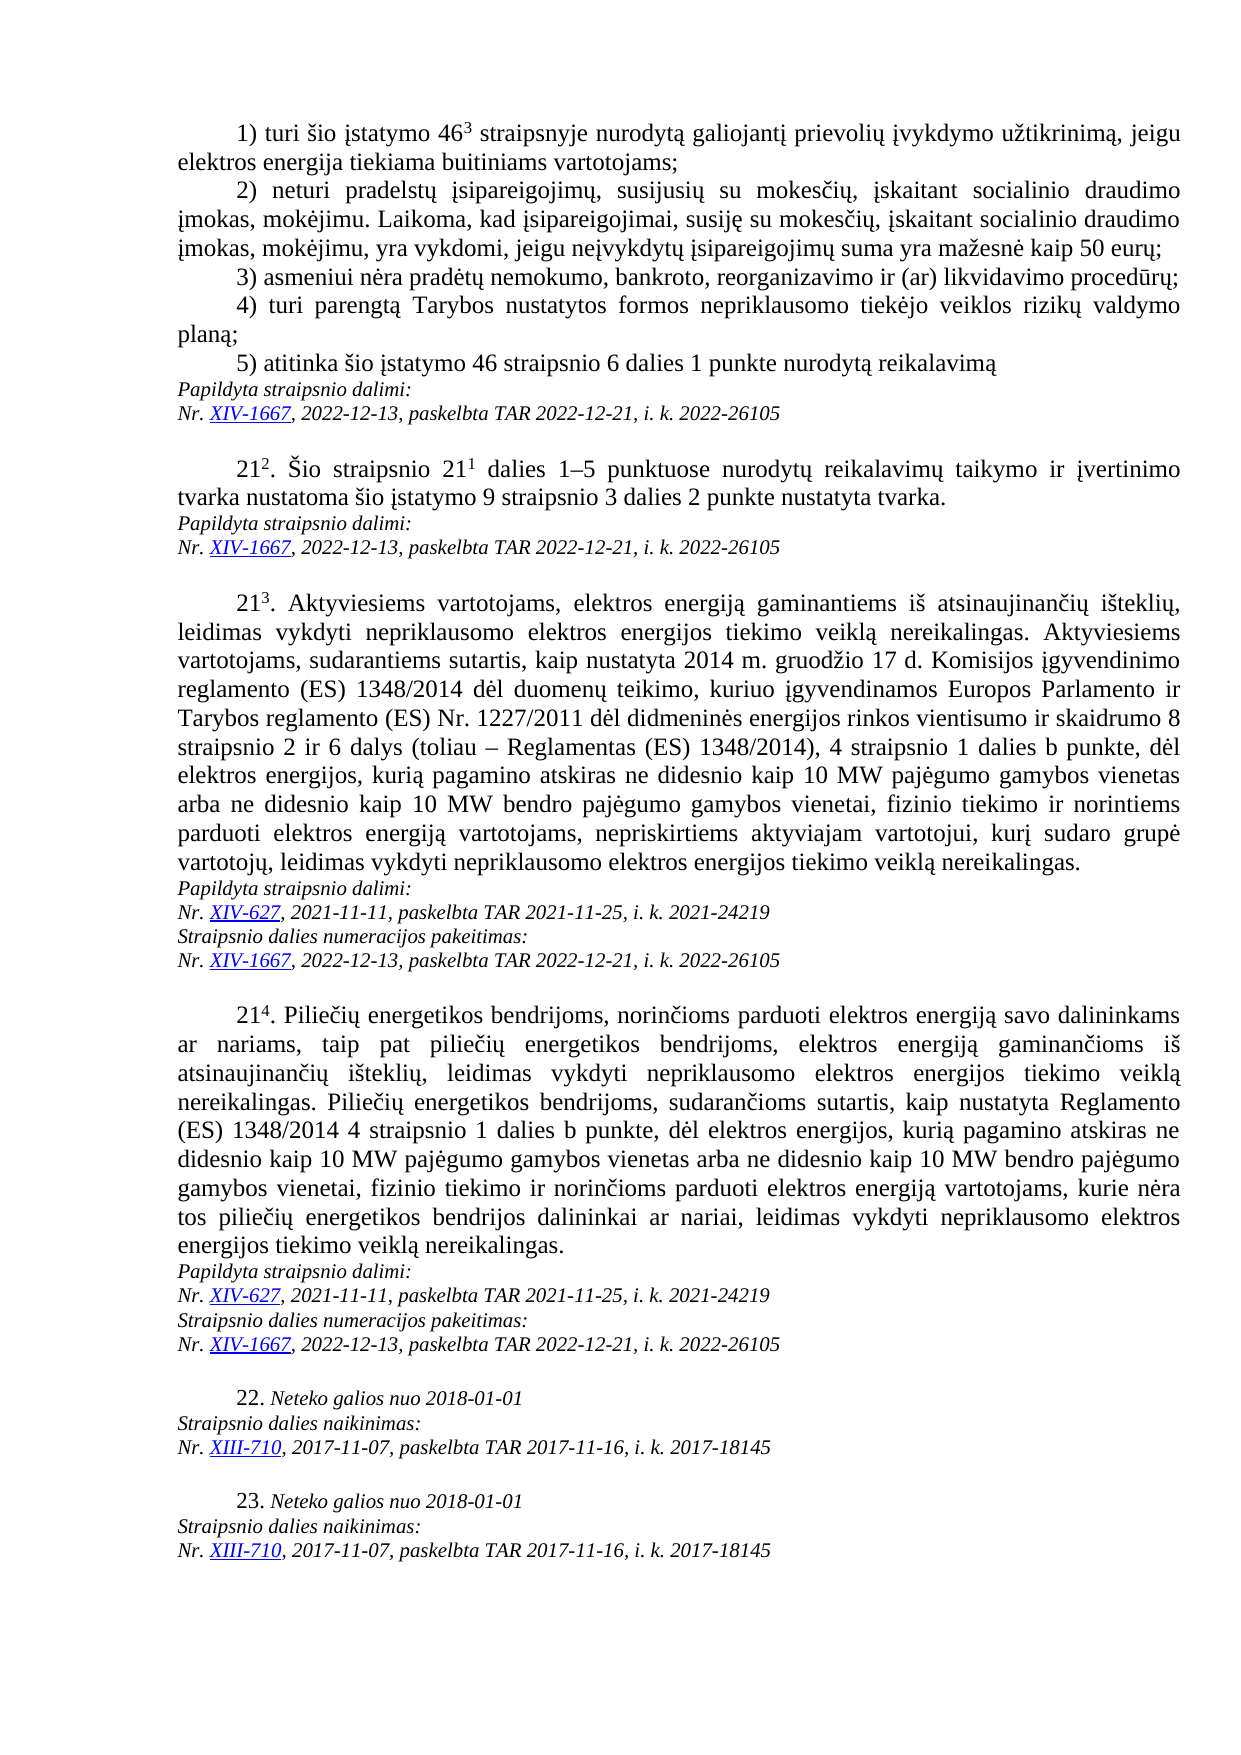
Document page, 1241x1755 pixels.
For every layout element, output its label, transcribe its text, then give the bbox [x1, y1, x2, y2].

text 2) neturi pradelstų įsipareigojimų, susijusių su mokesčių, įskaitant socialinio draudimo įmokas, mokėjimu. Laikoma, kad įsipareigojimai, susiję su mokesčių, įskaitant socialinio draudimo įmokas, mokėjimu, yra vykdomi, jeigu neįvykdytų įsipareigojimų suma yra mažesnė kaip 50 eurų; [177, 176, 1181, 262]
text Nr. XIV-1667, 2022-12-13, paskelbta TAR 2022-12-21, i. k. 2022-26105 [177, 401, 1181, 425]
text 4) turi parengtą Tarybos nustatytos formos nepriklausomo tiekėjo veiklos rizikų valdymo planą; [177, 291, 1181, 348]
text Nr. XIV-1667, 2022-12-13, paskelbta TAR 2022-12-21, i. k. 2022-26105 [177, 948, 1181, 972]
text Nr. XIV-627, 2021-11-11, paskelbta TAR 2021-11-25, i. k. 2021-24219 [177, 900, 1181, 924]
text Straipsnio dalies naikinimas: [177, 1514, 1181, 1538]
text Nr. XIV-1667, 2022-12-13, paskelbta TAR 2022-12-21, i. k. 2022-26105 [177, 535, 1181, 559]
text 3) asmeniui nėra pradėtų nemokumo, bankroto, reorganizavimo ir (ar) likvidavimo procedūrų; [177, 262, 1181, 291]
text Nr. XIII-710, 2017-11-07, paskelbta TAR 2017-11-16, i. k. 2017-18145 [177, 1538, 1181, 1562]
text Nr. XIV-627, 2021-11-11, paskelbta TAR 2021-11-25, i. k. 2021-24219 [177, 1283, 1181, 1307]
text Papildyta straipsnio dalimi: [177, 1259, 1181, 1283]
text 22. Neteko galios nuo 2018-01-01 [177, 1384, 1181, 1411]
text Straipsnio dalies numeracijos pakeitimas: [177, 924, 1181, 948]
text 5) atitinka šio įstatymo 46 straipsnio 6 dalies 1 punkte nurodytą reikalavimą [177, 348, 1181, 377]
text Papildyta straipsnio dalimi: [177, 377, 1181, 401]
text 213. Aktyviesiems vartotojams, elektros energiją gaminantiems iš atsinaujinančių išteklių, leidimas vykdyti nepriklausomo elektros energijos tiekimo veiklą nereikalingas. Aktyviesiems vartotojams, sudarantiems sutartis, kaip nustatyta 2014 m. gruodžio 17 d. Komisijos įgyvendinimo reglamento (ES) 1348/2014 dėl duomenų teikimo, kuriuo įgyvendinamos Europos Parlamento ir Tarybos reglamento (ES) Nr. 1227/2011 dėl didmeninės energijos rinkos vientisumo ir skaidrumo 8 straipsnio 2 ir 6 dalys (toliau – Reglamentas (ES) 1348/2014), 4 straipsnio 1 dalies b punkte, dėl elektros energijos, kurią pagamino atskiras ne didesnio kaip 10 MW pajėgumo gamybos vienetas arba ne didesnio kaip 10 MW bendro pajėgumo gamybos vienetai, fizinio tiekimo ir norintiems parduoti elektros energiją vartotojams, nepriskirtiems aktyviajam vartotojui, kurį sudaro grupė vartotojų, leidimas vykdyti nepriklausomo elektros energijos tiekimo veiklą nereikalingas. [177, 588, 1181, 876]
text 214. Piliečių energetikos bendrijoms, norinčioms parduoti elektros energiją savo dalininkams ar nariams, taip pat piliečių energetikos bendrijoms, elektros energiją gaminančioms iš atsinaujinančių išteklių, leidimas vykdyti nepriklausomo elektros energijos tiekimo veiklą nereikalingas. Piliečių energetikos bendrijoms, sudarančioms sutartis, kaip nustatyta Reglamento (ES) 1348/2014 4 straipsnio 1 dalies b punkte, dėl elektros energijos, kurią pagamino atskiras ne didesnio kaip 10 MW pajėgumo gamybos vienetas arba ne didesnio kaip 10 MW bendro pajėgumo gamybos vienetai, fizinio tiekimo ir norinčioms parduoti elektros energiją vartotojams, kurie nėra tos piliečių energetikos bendrijos dalininkai ar nariai, leidimas vykdyti nepriklausomo elektros energijos tiekimo veiklą nereikalingas. [177, 1001, 1181, 1259]
text Nr. XIII-710, 2017-11-07, paskelbta TAR 2017-11-16, i. k. 2017-18145 [177, 1435, 1181, 1459]
text 23. Neteko galios nuo 2018-01-01 [177, 1488, 1181, 1514]
text Straipsnio dalies numeracijos pakeitimas: [177, 1307, 1181, 1332]
text Straipsnio dalies naikinimas: [177, 1411, 1181, 1435]
text Nr. XIV-1667, 2022-12-13, paskelbta TAR 2022-12-21, i. k. 2022-26105 [177, 1332, 1181, 1356]
text Papildyta straipsnio dalimi: [177, 511, 1181, 535]
text Papildyta straipsnio dalimi: [177, 876, 1181, 900]
text 1) turi šio įstatymo 463 straipsnyje nurodytą galiojantį prievolių įvykdymo užtikrinimą, jeigu elektros energija tiekiama buitiniams vartotojams; [177, 118, 1181, 176]
text 212. Šio straipsnio 211 dalies 1–5 punktuose nurodytų reikalavimų taikymo ir įvertinimo tvarka nustatoma šio įstatymo 9 straipsnio 3 dalies 2 punkte nustatyta tvarka. [177, 454, 1181, 511]
